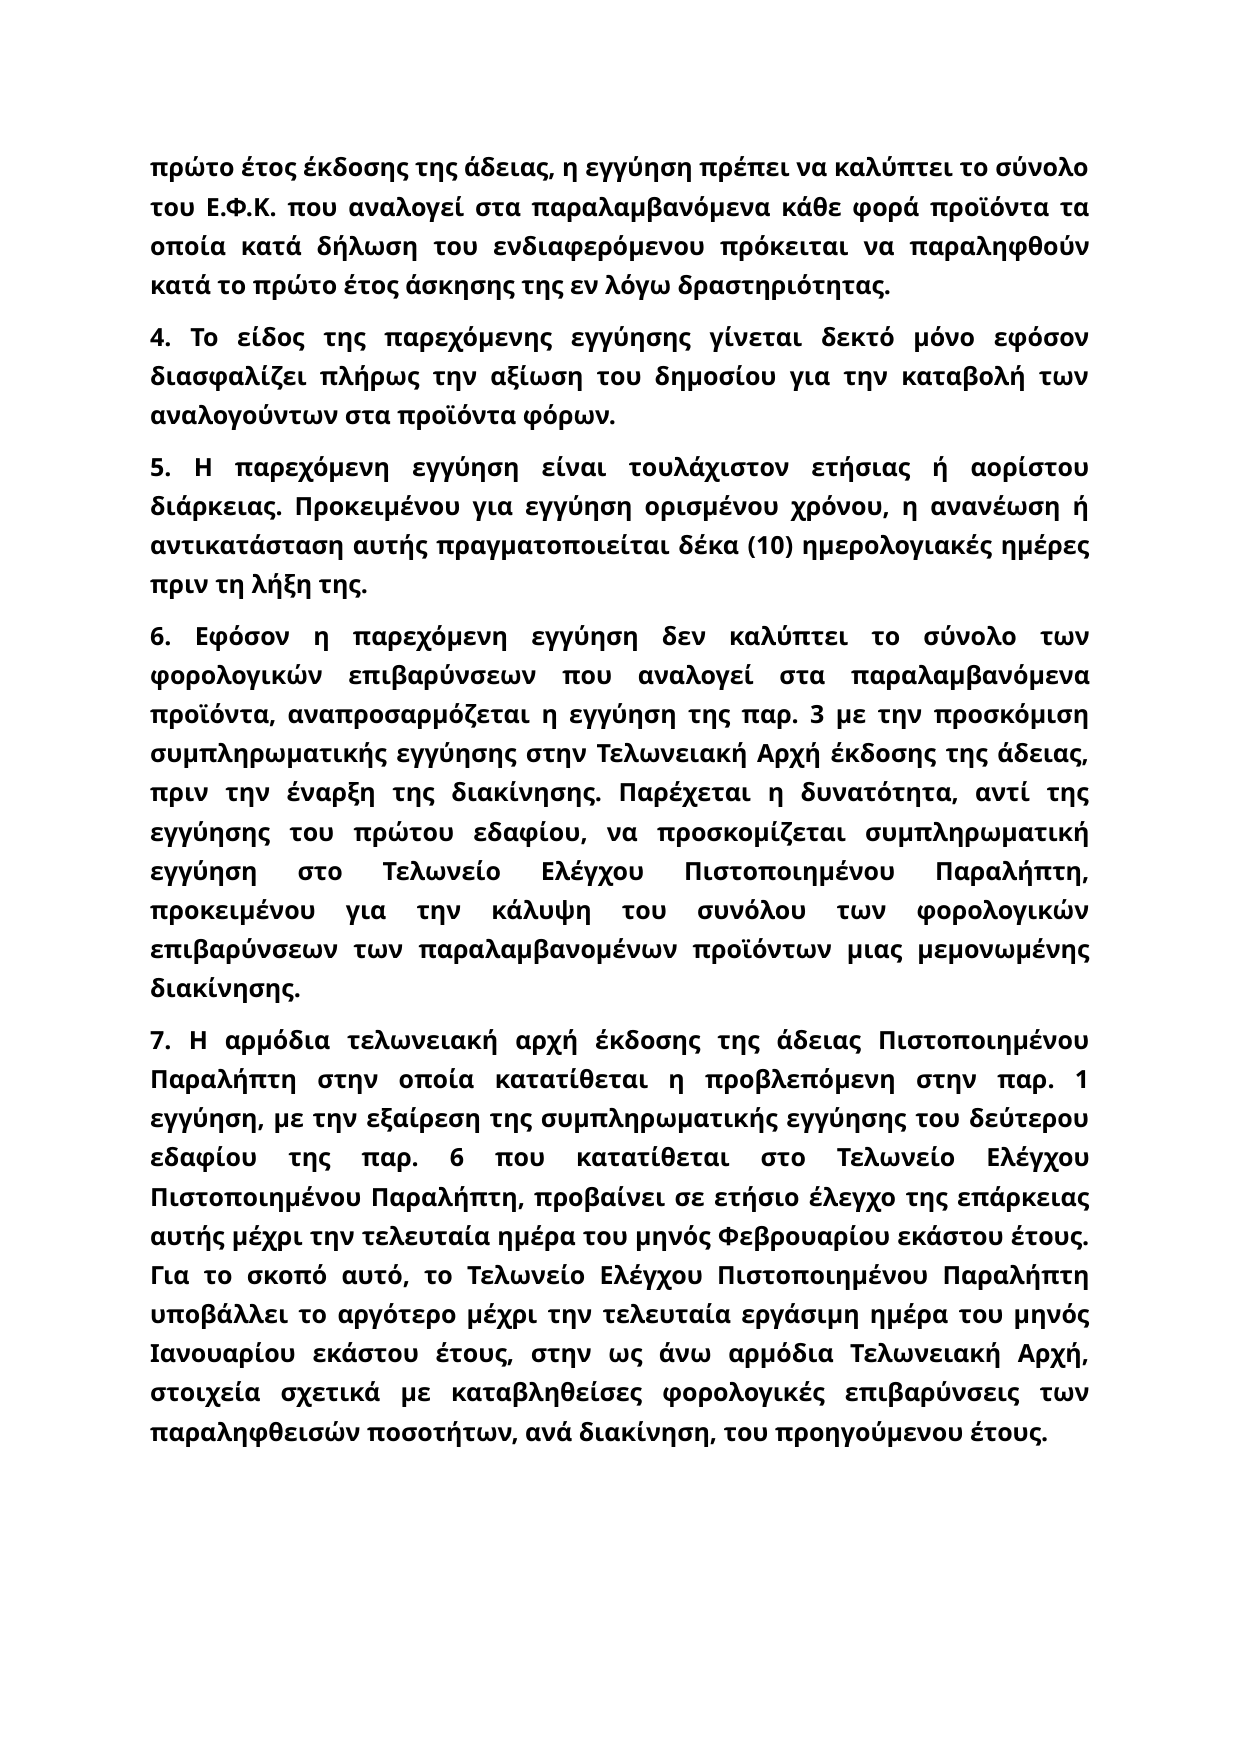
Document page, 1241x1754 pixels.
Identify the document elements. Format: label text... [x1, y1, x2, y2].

text 5. Η παρεχόμενη εγγύηση είναι τουλάχιστον ετήσιας ή αορίστου διάρκειας. Προκειμένου για εγγύηση ορισμένου χρόνου, η ανανέωση ή αντικατάσταση αυτής πραγματοποιείται δέκα (10) ημερολογιακές ημέρες πριν τη λήξη της. [150, 449, 1090, 601]
text 6. Εφόσον η παρεχόμενη εγγύηση δεν καλύπτει το σύνολο των φορολογικών επιβαρύνσεων που αναλογεί στα παραλαμβανόμενα προϊόντα, αναπροσαρμόζεται η εγγύηση της παρ. 3 με την προσκόμιση συμπληρωματικής εγγύησης στην Τελωνειακή Αρχή έκδοσης της άδειας, πριν την έναρξη της διακίνησης. Παρέχεται η δυνατότητα, αντί της εγγύησης του πρώτου εδαφίου, να προσκομίζεται συμπληρωματική εγγύηση στο Τελωνείο Ελέγχου Πιστοποιημένου Παραλήπτη, προκειμένου για την κάλυψη του συνόλου των φορολογικών επιβαρύνσεων των παραλαμβανομένων προϊόντων μιας μεμονωμένης διακίνησης. [150, 618, 1090, 1005]
text πρώτο έτος έκδοσης της άδειας, η εγγύηση πρέπει να καλύπτει το σύνολο του Ε.Φ.Κ. που αναλογεί στα παραλαμβανόμενα κάθε φορά προϊόντα τα οποία κατά δήλωση του ενδιαφερόμενου πρόκειται να παραληφθούν κατά το πρώτο έτος άσκησης της εν λόγω δραστηριότητας. [150, 150, 1090, 302]
text 4. Το είδος της παρεχόμενης εγγύησης γίνεται δεκτό μόνο εφόσον διασφαλίζει πλήρως την αξίωση του δημοσίου για την καταβολή των αναλογούντων στα προϊόντα φόρων. [150, 319, 1090, 432]
text 7. Η αρμόδια τελωνειακή αρχή έκδοσης της άδειας Πιστοποιημένου Παραλήπτη στην οποία κατατίθεται η προβλεπόμενη στην παρ. 1 εγγύηση, με την εξαίρεση της συμπληρωματικής εγγύησης του δεύτερου εδαφίου της παρ. 6 που κατατίθεται στο Τελωνείο Ελέγχου Πιστοποιημένου Παραλήπτη, προβαίνει σε ετήσιο έλεγχο της επάρκειας αυτής μέχρι την τελευταία ημέρα του μηνός Φεβρουαρίου εκάστου έτους. Για το σκοπό αυτό, το Τελωνείο Ελέγχου Πιστοποιημένου Παραλήπτη υποβάλλει το αργότερο μέχρι την τελευταία εργάσιμη ημέρα του μηνός Ιανουαρίου εκάστου έτους, στην ως άνω αρμόδια Τελωνειακή Αρχή, στοιχεία σχετικά με καταβληθείσες φορολογικές επιβαρύνσεις των παραληφθεισών ποσοτήτων, ανά διακίνηση, του προηγούμενου έτους. [150, 1022, 1090, 1448]
